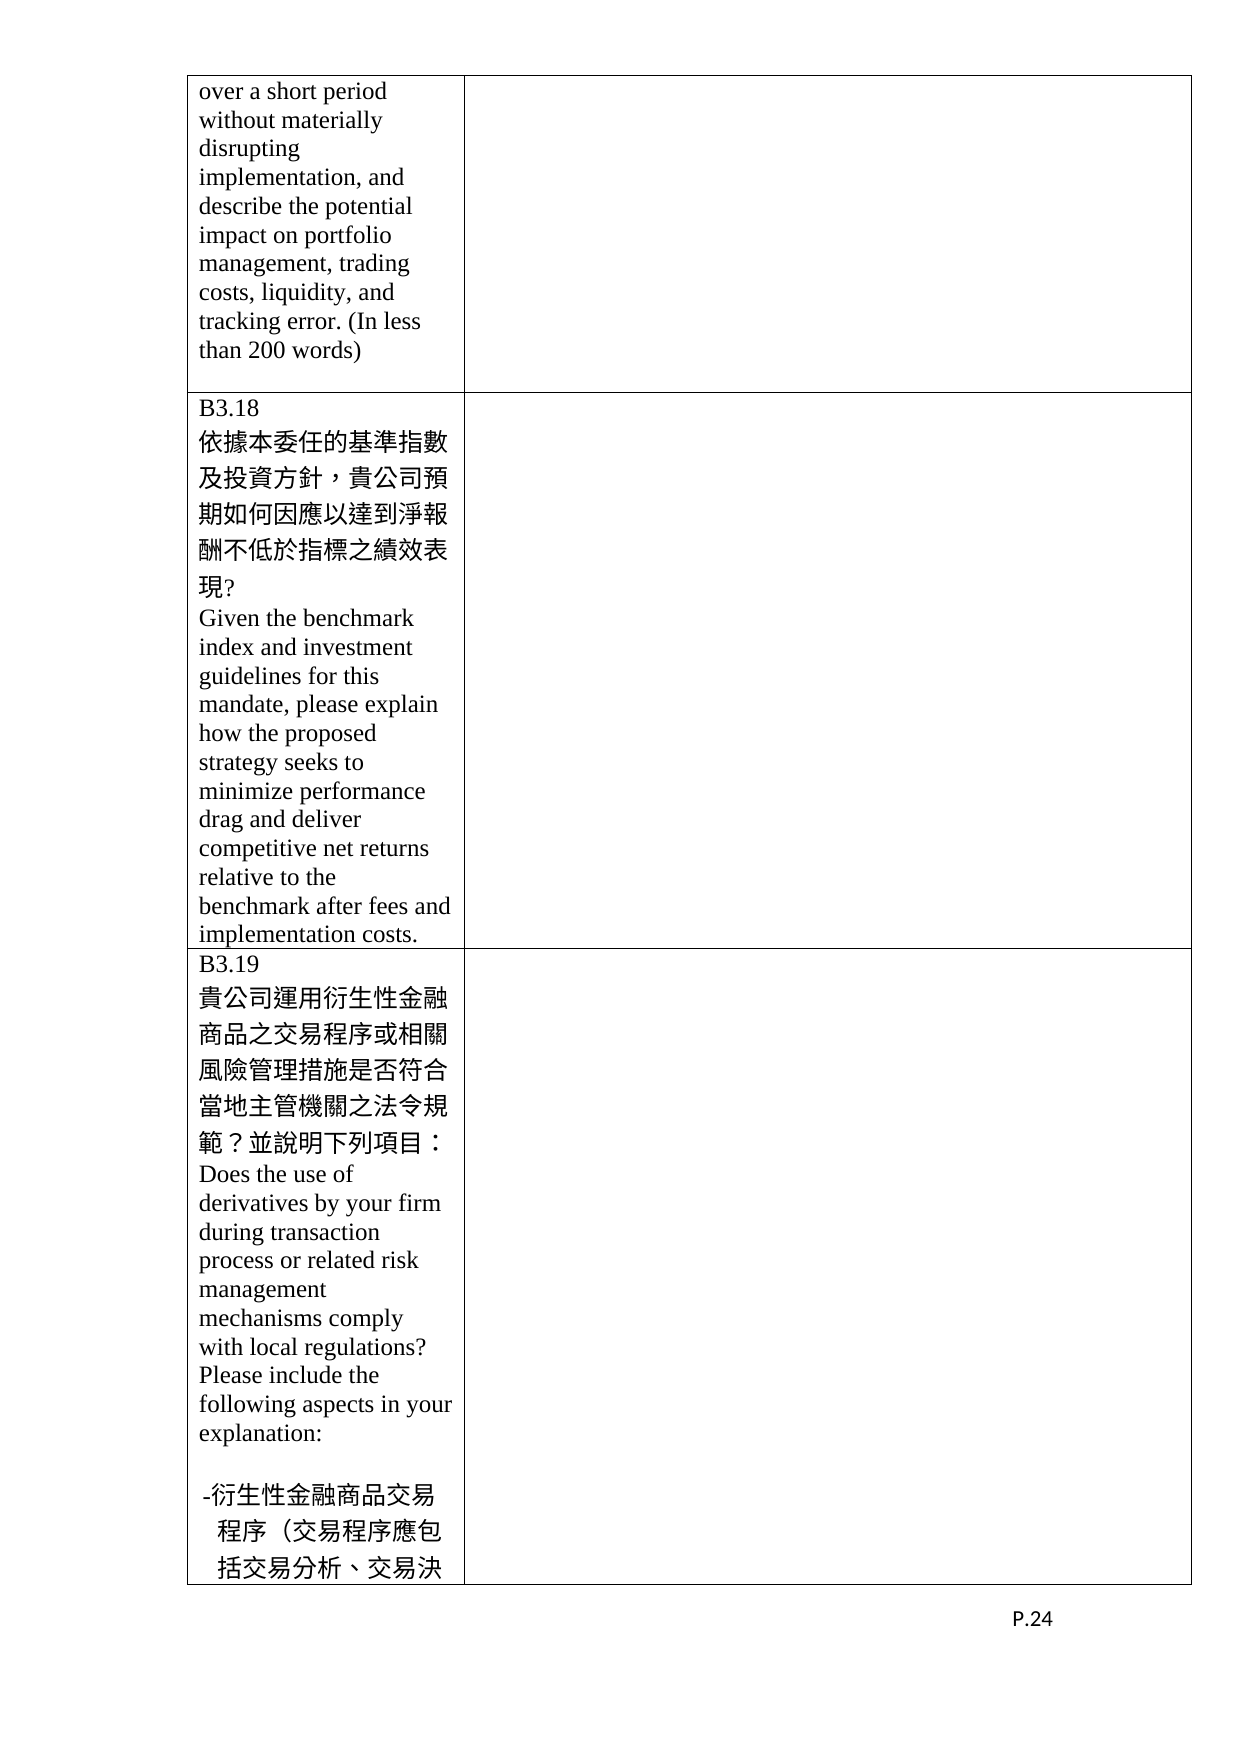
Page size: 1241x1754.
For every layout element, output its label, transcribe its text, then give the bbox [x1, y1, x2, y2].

table_cell [465, 76, 1191, 392]
table_cell B3.18 依據本委任的基準指數及投資方針，貴公司預期如何因應以達到淨報酬不低於指標之績效表現? Given the benchmark index and investment guidelines for this mandate, please explain how the proposed strategy seeks to minimize performance drag and deliver competitive net returns relative to the benchmark after fees and implementation costs. [188, 393, 464, 948]
table_cell over a short period without materially disrupting implementation, and describe the potential impact on portfolio management, trading costs, liquidity, and tracking error. (In less than 200 words) [188, 76, 464, 392]
table_cell B3.19 貴公司運用衍生性金融商品之交易程序或相關風險管理措施是否符合當地主管機關之法令規範？並說明下列項目： Does the use of derivatives by your firm during transaction process or related risk management mechanisms comply with local regulations? Please include the following aspects in your explanation: -衍生性金融商品交易程序（交易程序應包括交易分析、交易決 [188, 949, 464, 1584]
table_cell [465, 393, 1191, 948]
table_cell [465, 949, 1191, 1584]
